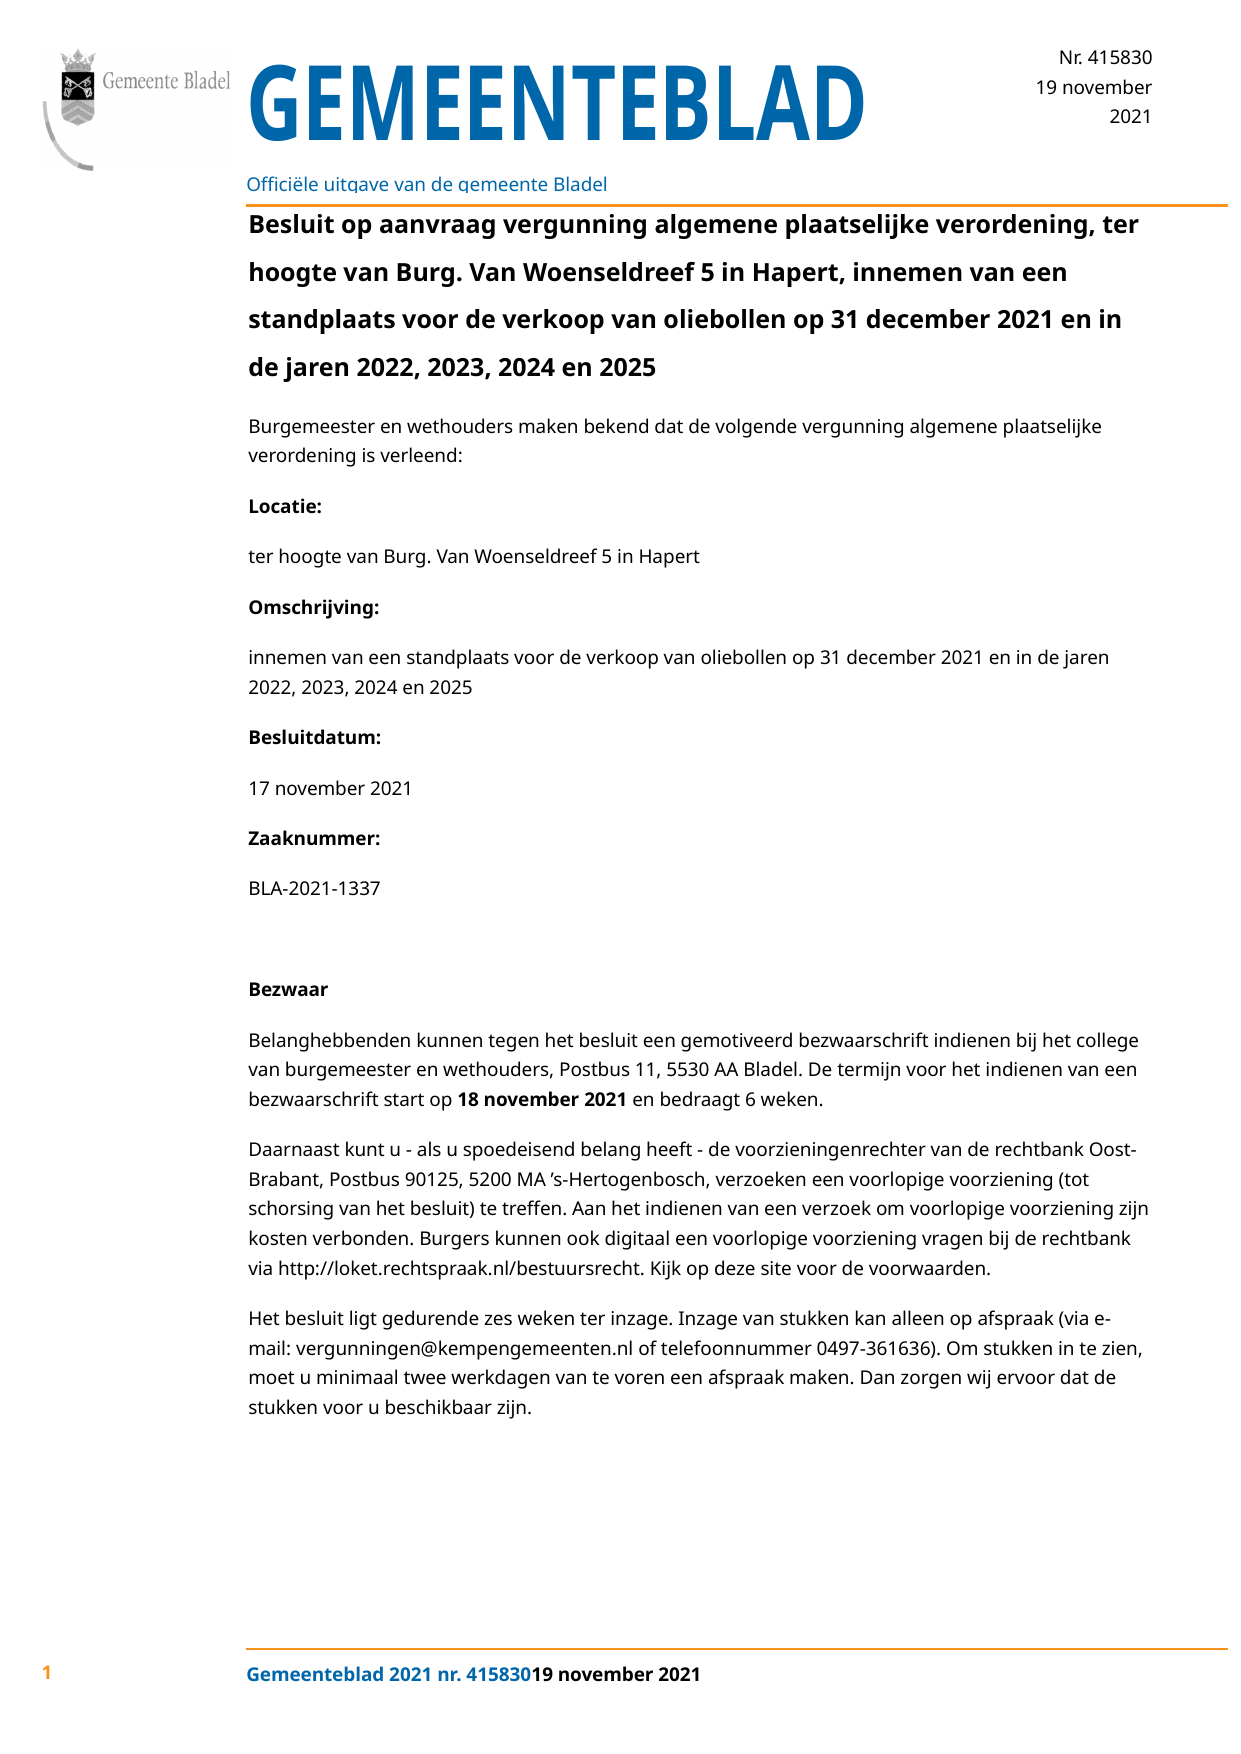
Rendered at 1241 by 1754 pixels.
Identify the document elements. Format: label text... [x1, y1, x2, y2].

text ter hoogte van Burg. Van Woenseldreef 5 in Hapert [248, 543, 1152, 569]
text Bezwaar [248, 976, 1152, 1002]
text Omschrijving: [248, 594, 1152, 620]
text BLA-2021-1337 [248, 876, 1152, 901]
text Zaaknummer: [248, 825, 1152, 851]
text Besluitdatum: [248, 724, 1152, 750]
text 17 november 2021 [248, 775, 1152, 801]
text Locatie: [248, 493, 1152, 519]
text Besluit op aanvraag vergunning algemene plaatselijke verordening, ter hoogte van Burg. Van Woenseldreef 5 in Hapert, innemen van een standplaats voor de verkoop van oliebollen op 31 december 2021 en in de jaren 2022, 2023, 2024 en 2025 [248, 207, 1152, 384]
text Belanghebbenden kunnen tegen het besluit een gemotiveerd bezwaarschrift indienen bij het college van burgemeester en wethouders, Postbus 11, 5530 AA Bladel. De termijn voor het indienen van een bezwaarschrift start op 18 november 2021 en bedraagt 6 weken. [248, 1027, 1152, 1112]
text Het besluit ligt gedurende zes weken ter inzage. Inzage van stukken kan alleen op afspraak (via e-mail: vergunningen@kempengemeenten.nl of telefoonnummer 0497-361636). Om stukken in te zien, moet u minimaal twee werkdagen van te voren een afspraak maken. Dan zorgen wij ervoor dat de stukken voor u beschikbaar zijn. [248, 1305, 1152, 1420]
text Daarnaast kunt u - als u spoedeisend belang heeft - de voorzieningenrechter van de rechtbank Oost-Brabant, Postbus 90125, 5200 MA ’s-Hertogenbosch, verzoeken een voorlopige voorziening (tot schorsing van het besluit) te treffen. Aan het indienen van een verzoek om voorlopige voorziening zijn kosten verbonden. Burgers kunnen ook digitaal een voorlopige voorziening vragen bij de rechtbank via http://loket.rechtspraak.nl/bestuursrecht. Kijk op deze site voor de voorwaarden. [248, 1136, 1152, 1281]
text Burgemeester en wethouders maken bekend dat de volgende vergunning algemene plaatselijke verordening is verleend: [248, 413, 1152, 468]
text innemen van een standplaats voor de verkoop van oliebollen op 31 december 2021 en in de jaren 2022, 2023, 2024 en 2025 [248, 644, 1152, 700]
picture [41, 47, 231, 172]
